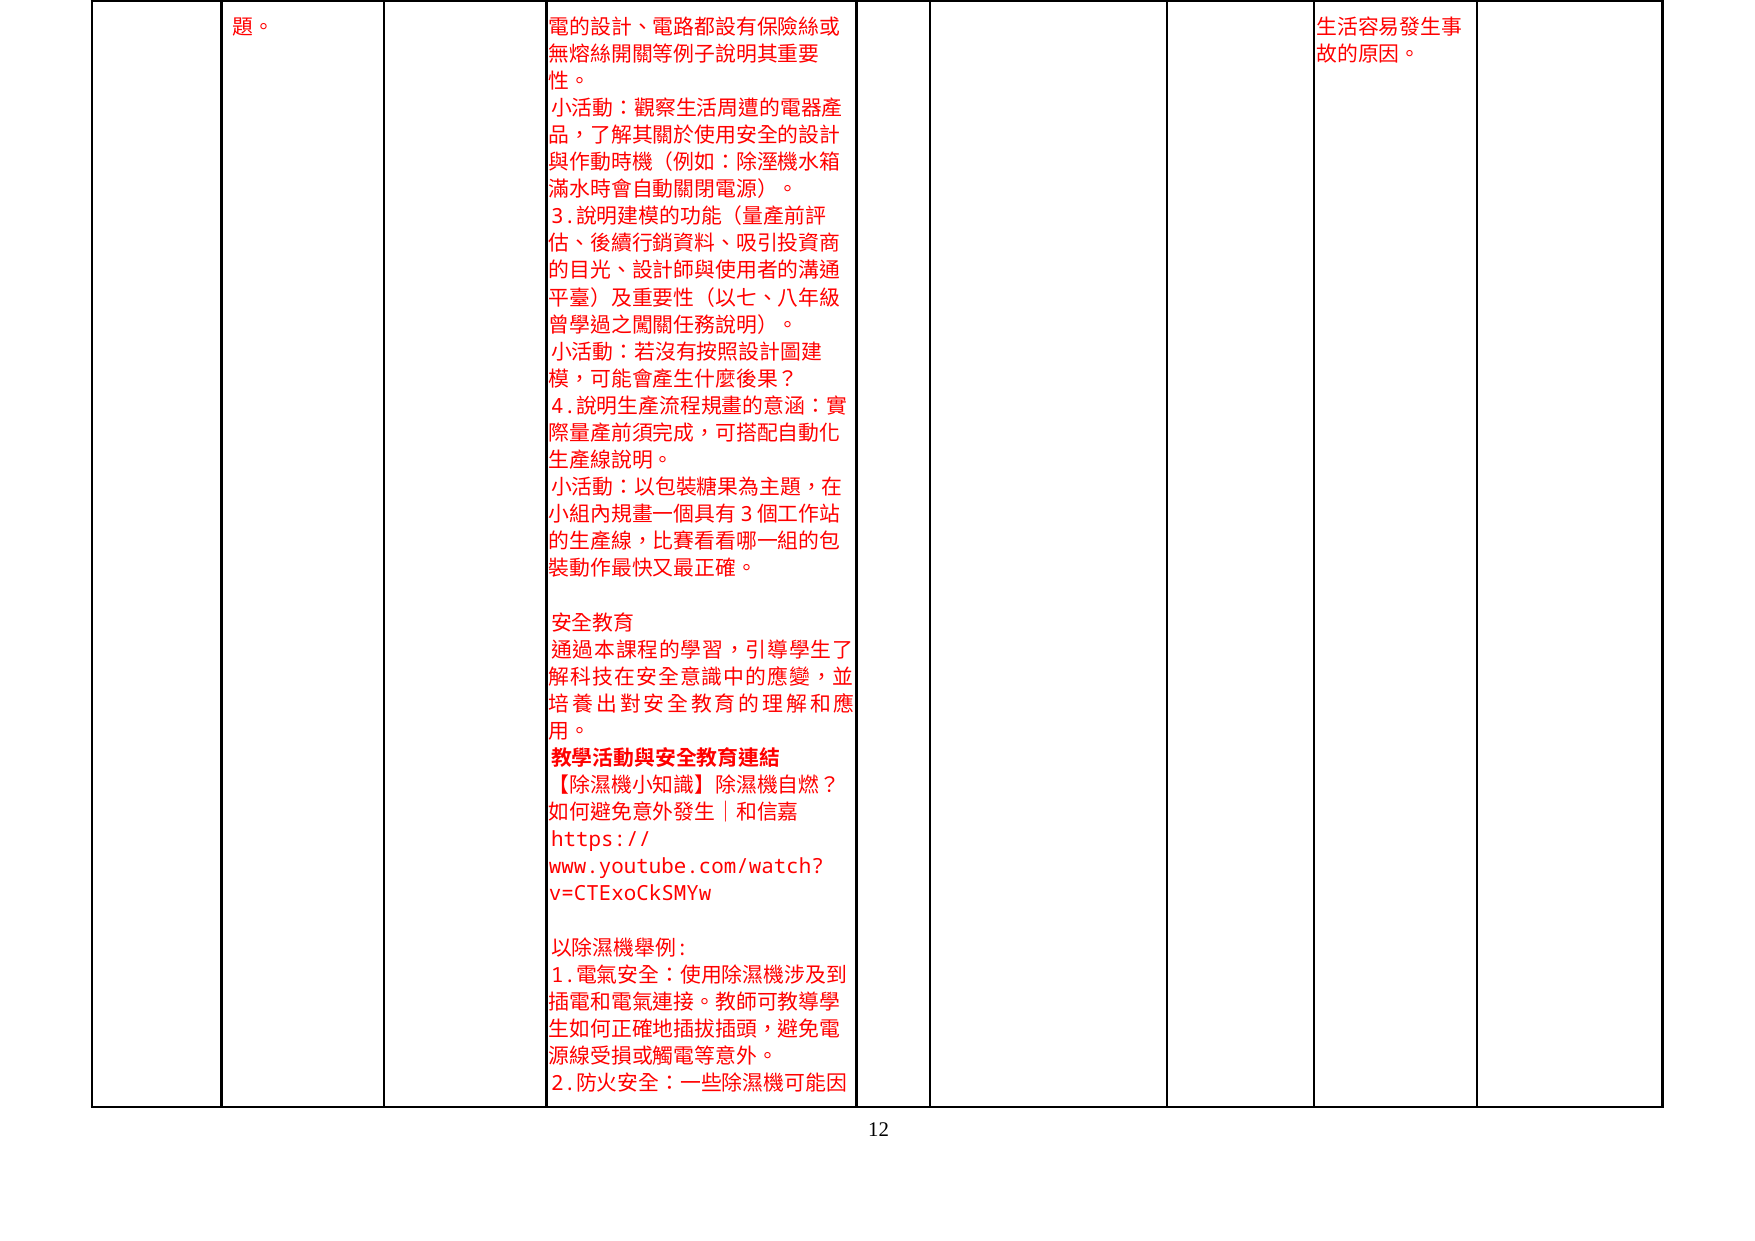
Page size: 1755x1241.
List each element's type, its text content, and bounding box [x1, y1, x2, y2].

table_cell 電的設計、電路都設有保險絲或無熔絲開關等例子說明其重要性。 小活動：觀察生活周遭的電器產品，了解其關於使用安全的設計與作動時機（例如：除溼機水箱滿水時會自動關閉電源）。 3.說明建模的功能（量產前評估、後續行銷資料、吸引投資商的目光、設計師與使用者的溝通平臺）及重要性（以七、八年級曾學過之闖關任務說明）。 小活動：若沒有按照設計圖建模，可能會產生什麼後果？ 4.說明生產流程規畫的意涵：實際量產前須完成，可搭配自動化生產線說明。 小活動：以包裝糖果為主題，在小組內規畫一個具有3個工作站的生產線，比賽看看哪一組的包裝動作最快又最正確。 安全教育 通過本課程的學習，引導學生了解科技在安全意識中的應變，並培養出對安全教育的理解和應用。 教學活動與安全教育連結 【除濕機小知識】除濕機自燃？如何避免意外發生｜和信嘉 https://www.youtube.com/watch?v=CTExoCkSMYw 以除濕機舉例: 1.電氣安全：使用除濕機涉及到插電和電氣連接。教師可教導學生如何正確地插拔插頭，避免電源線受損或觸電等意外。 2.防火安全：一些除濕機可能因 [548, 2, 855, 1106]
table_cell [931, 2, 1166, 1106]
table_cell [385, 2, 545, 1106]
table_cell 題。 [223, 2, 383, 1106]
table_cell [93, 2, 220, 1106]
table_cell [1168, 2, 1313, 1106]
table_cell 生活容易發生事故的原因。 [1315, 2, 1476, 1106]
table_cell [1478, 2, 1661, 1106]
table_cell [858, 2, 929, 1106]
